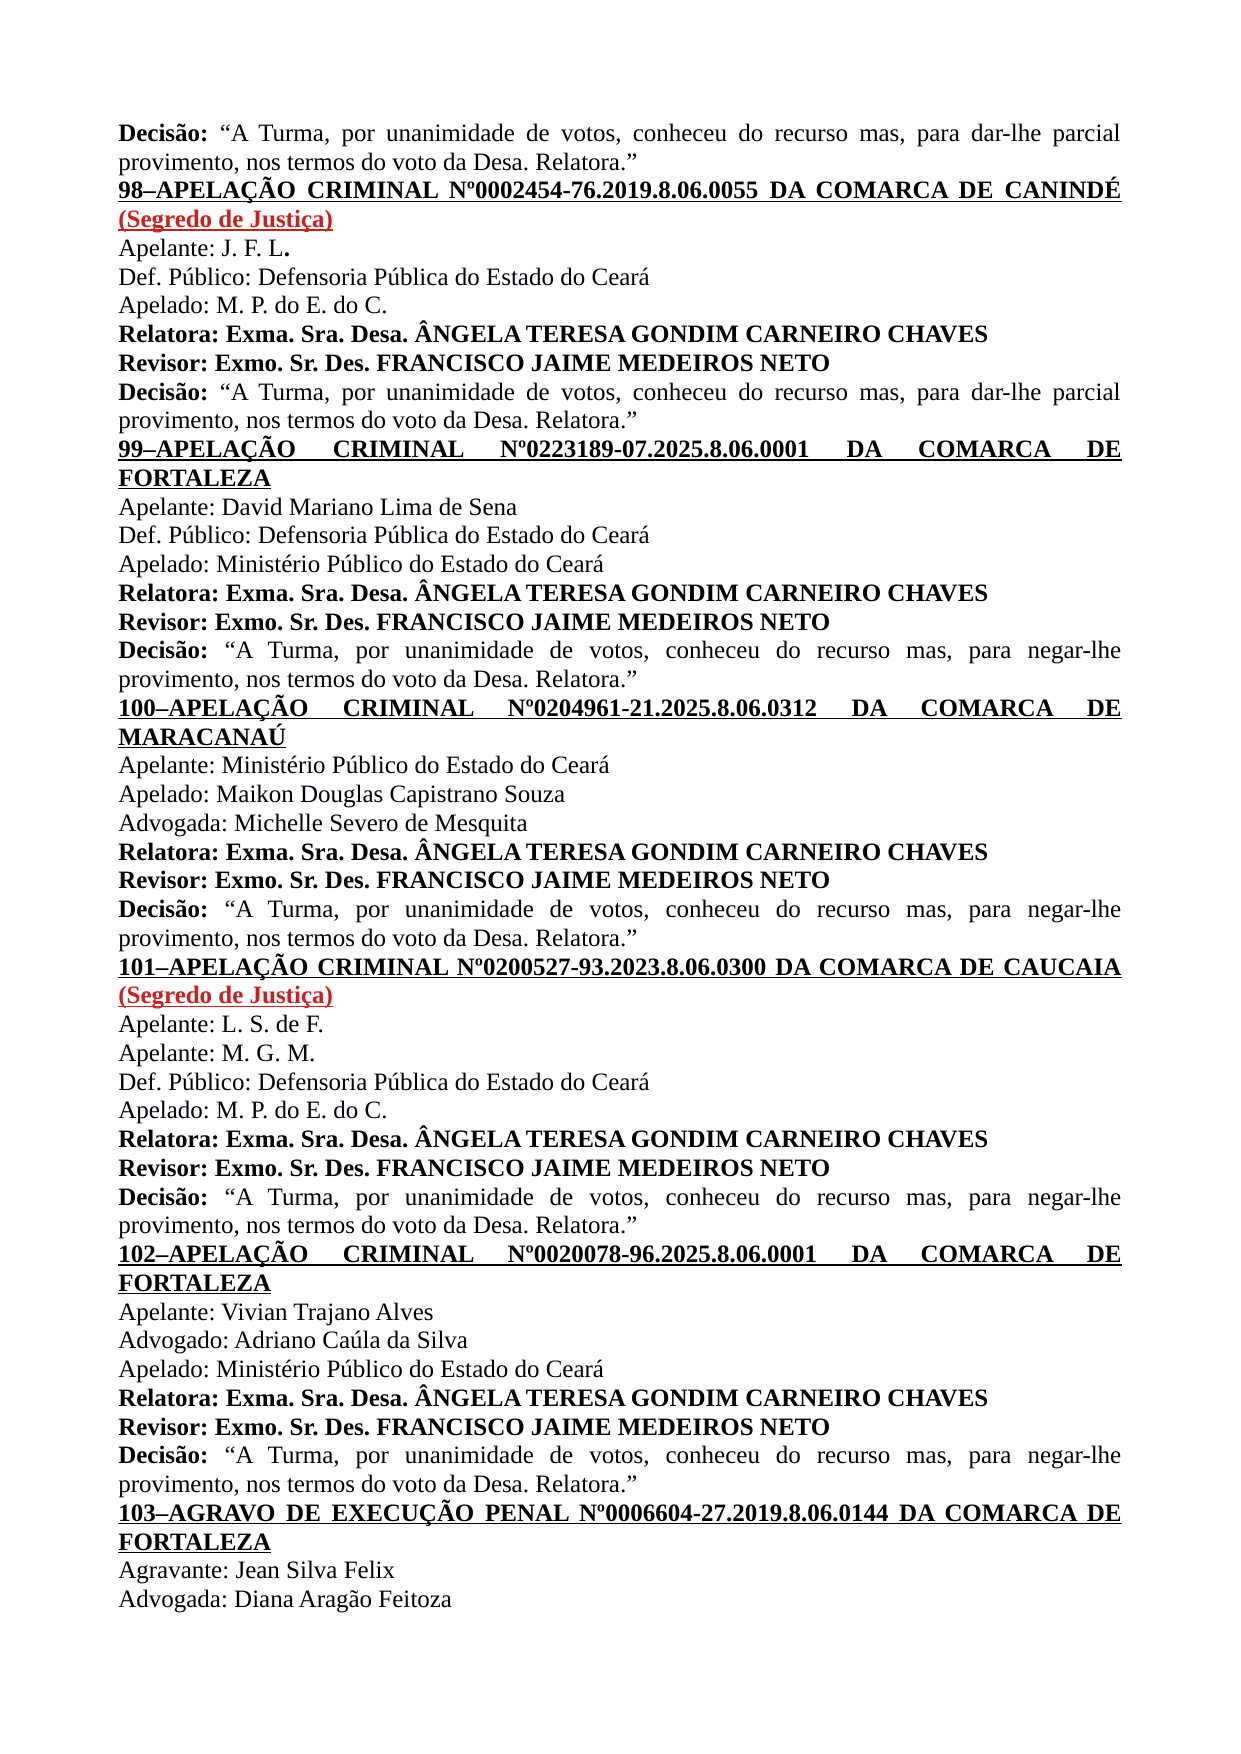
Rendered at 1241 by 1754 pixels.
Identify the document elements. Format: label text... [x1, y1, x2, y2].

text Apelante: Vivian Trajano Alves [118, 1297, 1122, 1326]
text Apelante: David Mariano Lima de Sena [118, 492, 1122, 521]
text Revisor: Exmo. Sr. Des. FRANCISCO JAIME MEDEIROS NETO [118, 607, 1122, 636]
text Apelado: Ministério Público do Estado do Ceará [118, 1354, 1122, 1383]
text 103–AGRAVO DE EXECUÇÃO PENAL Nº0006604-27.2019.8.06.0144 DA COMARCA DE [118, 1498, 1122, 1523]
text Agravante: Jean Silva Felix [118, 1556, 1122, 1584]
text FORTALEZA [118, 1266, 1122, 1297]
text Decisão: “A Turma, por unanimidade de votos, conheceu do recurso mas, para negar-lhe provimento, nos termos do voto da Desa. Relatora.” [118, 1182, 1122, 1239]
text 99–APELAÇÃO CRIMINAL Nº0223189-07.2025.8.06.0001 DA COMARCA DE [118, 434, 1122, 459]
text FORTALEZA [118, 1524, 1122, 1556]
text 98–APELAÇÃO CRIMINAL Nº0002454-76.2019.8.06.0055 DA COMARCA DE CANINDÉ [118, 176, 1122, 201]
text Decisão: “A Turma, por unanimidade de votos, conheceu do recurso mas, para dar-lhe parcial provimento, nos termos do voto da Desa. Relatora.” [118, 377, 1122, 434]
text 102–APELAÇÃO CRIMINAL Nº0020078-96.2025.8.06.0001 DA COMARCA DE [118, 1239, 1122, 1264]
text Def. Público: Defensoria Pública do Estado do Ceará [118, 262, 1122, 291]
text Advogado: Adriano Caúla da Silva [118, 1326, 1122, 1354]
text Decisão: “A Turma, por unanimidade de votos, conheceu do recurso mas, para negar-lhe provimento, nos termos do voto da Desa. Relatora.” [118, 636, 1122, 693]
text Relatora: Exma. Sra. Desa. ÂNGELA TERESA GONDIM CARNEIRO CHAVES [118, 319, 1122, 348]
text Relatora: Exma. Sra. Desa. ÂNGELA TERESA GONDIM CARNEIRO CHAVES [118, 837, 1122, 866]
text Relatora: Exma. Sra. Desa. ÂNGELA TERESA GONDIM CARNEIRO CHAVES [118, 1383, 1122, 1412]
text Apelante: Ministério Público do Estado do Ceará [118, 751, 1122, 779]
text Decisão: “A Turma, por unanimidade de votos, conheceu do recurso mas, para negar-lhe provimento, nos termos do voto da Desa. Relatora.” [118, 894, 1122, 952]
text (Segredo de Justiça) [118, 978, 1122, 1009]
text Revisor: Exmo. Sr. Des. FRANCISCO JAIME MEDEIROS NETO [118, 866, 1122, 894]
text Revisor: Exmo. Sr. Des. FRANCISCO JAIME MEDEIROS NETO [118, 1153, 1122, 1182]
text Apelado: M. P. do E. do C. [118, 1096, 1122, 1124]
text Apelante: L. S. de F. [118, 1009, 1122, 1038]
text Def. Público: Defensoria Pública do Estado do Ceará [118, 1067, 1122, 1096]
text Apelante: M. G. M. [118, 1038, 1122, 1067]
text Advogada: Michelle Severo de Mesquita [118, 808, 1122, 837]
text Def. Público: Defensoria Pública do Estado do Ceará [118, 521, 1122, 549]
text Relatora: Exma. Sra. Desa. ÂNGELA TERESA GONDIM CARNEIRO CHAVES [118, 578, 1122, 607]
text MARACANAÚ [118, 719, 1122, 751]
text 100–APELAÇÃO CRIMINAL Nº0204961-21.2025.8.06.0312 DA COMARCA DE [118, 693, 1122, 718]
text Apelado: M. P. do E. do C. [118, 291, 1122, 319]
text Decisão: “A Turma, por unanimidade de votos, conheceu do recurso mas, para dar-lhe parcial provimento, nos termos do voto da Desa. Relatora.” [118, 118, 1122, 176]
text Advogada: Diana Aragão Feitoza [118, 1584, 1122, 1613]
text (Segredo de Justiça) [118, 202, 1122, 233]
text Relatora: Exma. Sra. Desa. ÂNGELA TERESA GONDIM CARNEIRO CHAVES [118, 1124, 1122, 1153]
text Decisão: “A Turma, por unanimidade de votos, conheceu do recurso mas, para negar-lhe provimento, nos termos do voto da Desa. Relatora.” [118, 1441, 1122, 1498]
text Apelado: Maikon Douglas Capistrano Souza [118, 779, 1122, 808]
text Revisor: Exmo. Sr. Des. FRANCISCO JAIME MEDEIROS NETO [118, 348, 1122, 377]
text FORTALEZA [118, 461, 1122, 492]
text 101–APELAÇÃO CRIMINAL Nº0200527-93.2023.8.06.0300 DA COMARCA DE CAUCAIA [118, 952, 1122, 977]
text Apelante: J. F. L. [118, 233, 1122, 262]
text Apelado: Ministério Público do Estado do Ceará [118, 549, 1122, 578]
text Revisor: Exmo. Sr. Des. FRANCISCO JAIME MEDEIROS NETO [118, 1412, 1122, 1441]
